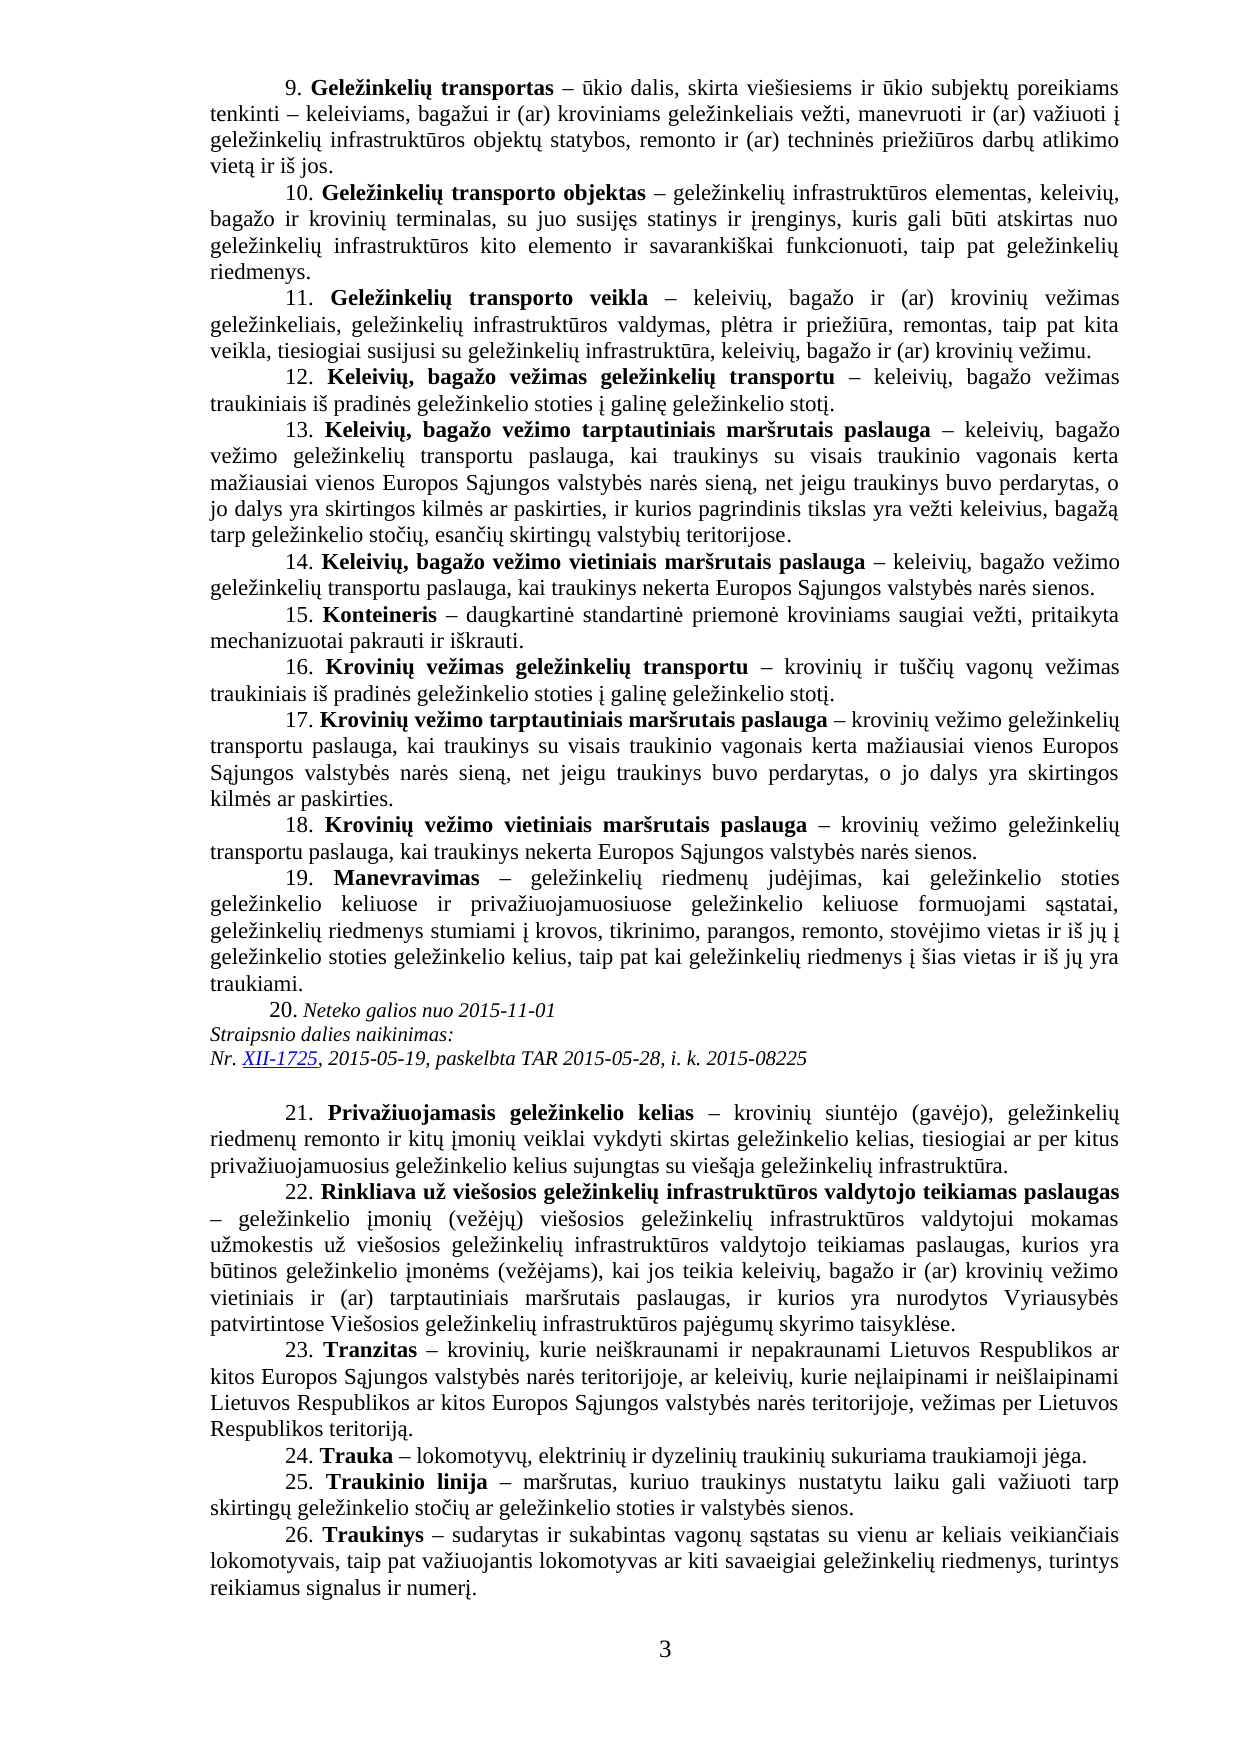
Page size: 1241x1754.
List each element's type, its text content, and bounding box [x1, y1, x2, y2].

text 10. Geležinkelių transporto objektas – geležinkelių infrastruktūros elementas, keleivių, bagažo ir krovinių terminalas, su juo susijęs statinys ir įrenginys, kuris gali būti atskirtas nuo geležinkelių infrastruktūros kito elemento ir savarankiškai funkcionuoti, taip pat geležinkelių riedmenys. [210, 179, 1120, 284]
text 12. Keleivių, bagažo vežimas geležinkelių transportu – keleivių, bagažo vežimas traukiniais iš pradinės geležinkelio stoties į galinę geležinkelio stotį. [210, 363, 1120, 416]
text 22. Rinkliava už viešosios geležinkelių infrastruktūros valdytojo teikiamas paslaugas – geležinkelio įmonių (vežėjų) viešosios geležinkelių infrastruktūros valdytojui mokamas užmokestis už viešosios geležinkelių infrastruktūros valdytojo teikiamas paslaugas, kurios yra būtinos geležinkelio įmonėms (vežėjams), kai jos teikia keleivių, bagažo ir (ar) krovinių vežimo vietiniais ir (ar) tarptautiniais maršrutais paslaugas, ir kurios yra nurodytos Vyriausybės patvirtintose Viešosios geležinkelių infrastruktūros pajėgumų skyrimo taisyklėse. [210, 1178, 1120, 1336]
text Nr. XII-1725, 2015-05-19, paskelbta TAR 2015-05-28, i. k. 2015-08225 [210, 1046, 1120, 1070]
text 15. Konteineris – daugkartinė standartinė priemonė kroviniams saugiai vežti, pritaikyta mechanizuotai pakrauti ir iškrauti. [210, 601, 1120, 653]
text 18. Krovinių vežimo vietiniais maršrutais paslauga – krovinių vežimo geležinkelių transportu paslauga, kai traukinys nekerta Europos Sąjungos valstybės narės sienos. [210, 811, 1120, 864]
text 9. Geležinkelių transportas – ūkio dalis, skirta viešiesiems ir ūkio subjektų poreikiams tenkinti – keleiviams, bagažui ir (ar) kroviniams geležinkeliais vežti, manevruoti ir (ar) važiuoti į geležinkelių infrastruktūros objektų statybos, remonto ir (ar) techninės priežiūros darbų atlikimo vietą ir iš jos. [210, 73, 1120, 179]
text 23. Tranzitas – krovinių, kurie neiškraunami ir nepakraunami Lietuvos Respublikos ar kitos Europos Sąjungos valstybės narės teritorijoje, ar keleivių, kurie neįlaipinami ir neišlaipinami Lietuvos Respublikos ar kitos Europos Sąjungos valstybės narės teritorijoje, vežimas per Lietuvos Respublikos teritoriją. [210, 1336, 1120, 1442]
text 20. Neteko galios nuo 2015-11-01 [210, 996, 1120, 1022]
text 19. Manevravimas – geležinkelių riedmenų judėjimas, kai geležinkelio stoties geležinkelio keliuose ir privažiuojamuosiuose geležinkelio keliuose formuojami sąstatai, geležinkelių riedmenys stumiami į krovos, tikrinimo, parangos, remonto, stovėjimo vietas ir iš jų į geležinkelio stoties geležinkelio kelius, taip pat kai geležinkelių riedmenys į šias vietas ir iš jų yra traukiami. [210, 864, 1120, 996]
text 26. Traukinys – sudarytas ir sukabintas vagonų sąstatas su vienu ar keliais veikiančiais lokomotyvais, taip pat važiuojantis lokomotyvas ar kiti savaeigiai geležinkelių riedmenys, turintys reikiamus signalus ir numerį. [210, 1521, 1120, 1600]
text 11. Geležinkelių transporto veikla – keleivių, bagažo ir (ar) krovinių vežimas geležinkeliais, geležinkelių infrastruktūros valdymas, plėtra ir priežiūra, remontas, taip pat kita veikla, tiesiogiai susijusi su geležinkelių infrastruktūra, keleivių, bagažo ir (ar) krovinių vežimu. [210, 284, 1120, 363]
text 14. Keleivių, bagažo vežimo vietiniais maršrutais paslauga – keleivių, bagažo vežimo geležinkelių transportu paslauga, kai traukinys nekerta Europos Sąjungos valstybės narės sienos. [210, 548, 1120, 601]
text Straipsnio dalies naikinimas: [210, 1022, 1120, 1046]
text 21. Privažiuojamasis geležinkelio kelias – krovinių siuntėjo (gavėjo), geležinkelių riedmenų remonto ir kitų įmonių veiklai vykdyti skirtas geležinkelio kelias, tiesiogiai ar per kitus privažiuojamuosius geležinkelio kelius sujungtas su viešąja geležinkelių infrastruktūra. [210, 1099, 1120, 1178]
text 13. Keleivių, bagažo vežimo tarptautiniais maršrutais paslauga – keleivių, bagažo vežimo geležinkelių transportu paslauga, kai traukinys su visais traukinio vagonais kerta mažiausiai vienos Europos Sąjungos valstybės narės sieną, net jeigu traukinys buvo perdarytas, o jo dalys yra skirtingos kilmės ar paskirties, ir kurios pagrindinis tikslas yra vežti keleivius, bagažą tarp geležinkelio stočių, esančių skirtingų valstybių teritorijose. [210, 416, 1120, 548]
text 25. Traukinio linija – maršrutas, kuriuo traukinys nustatytu laiku gali važiuoti tarp skirtingų geležinkelio stočių ar geležinkelio stoties ir valstybės sienos. [210, 1468, 1120, 1521]
text 24. Trauka – lokomotyvų, elektrinių ir dyzelinių traukinių sukuriama traukiamoji jėga. [210, 1442, 1120, 1468]
text 16. Krovinių vežimas geležinkelių transportu – krovinių ir tuščių vagonų vežimas traukiniais iš pradinės geležinkelio stoties į galinę geležinkelio stotį. [210, 653, 1120, 706]
text 17. Krovinių vežimo tarptautiniais maršrutais paslauga – krovinių vežimo geležinkelių transportu paslauga, kai traukinys su visais traukinio vagonais kerta mažiausiai vienos Europos Sąjungos valstybės narės sieną, net jeigu traukinys buvo perdarytas, o jo dalys yra skirtingos kilmės ar paskirties. [210, 706, 1120, 811]
